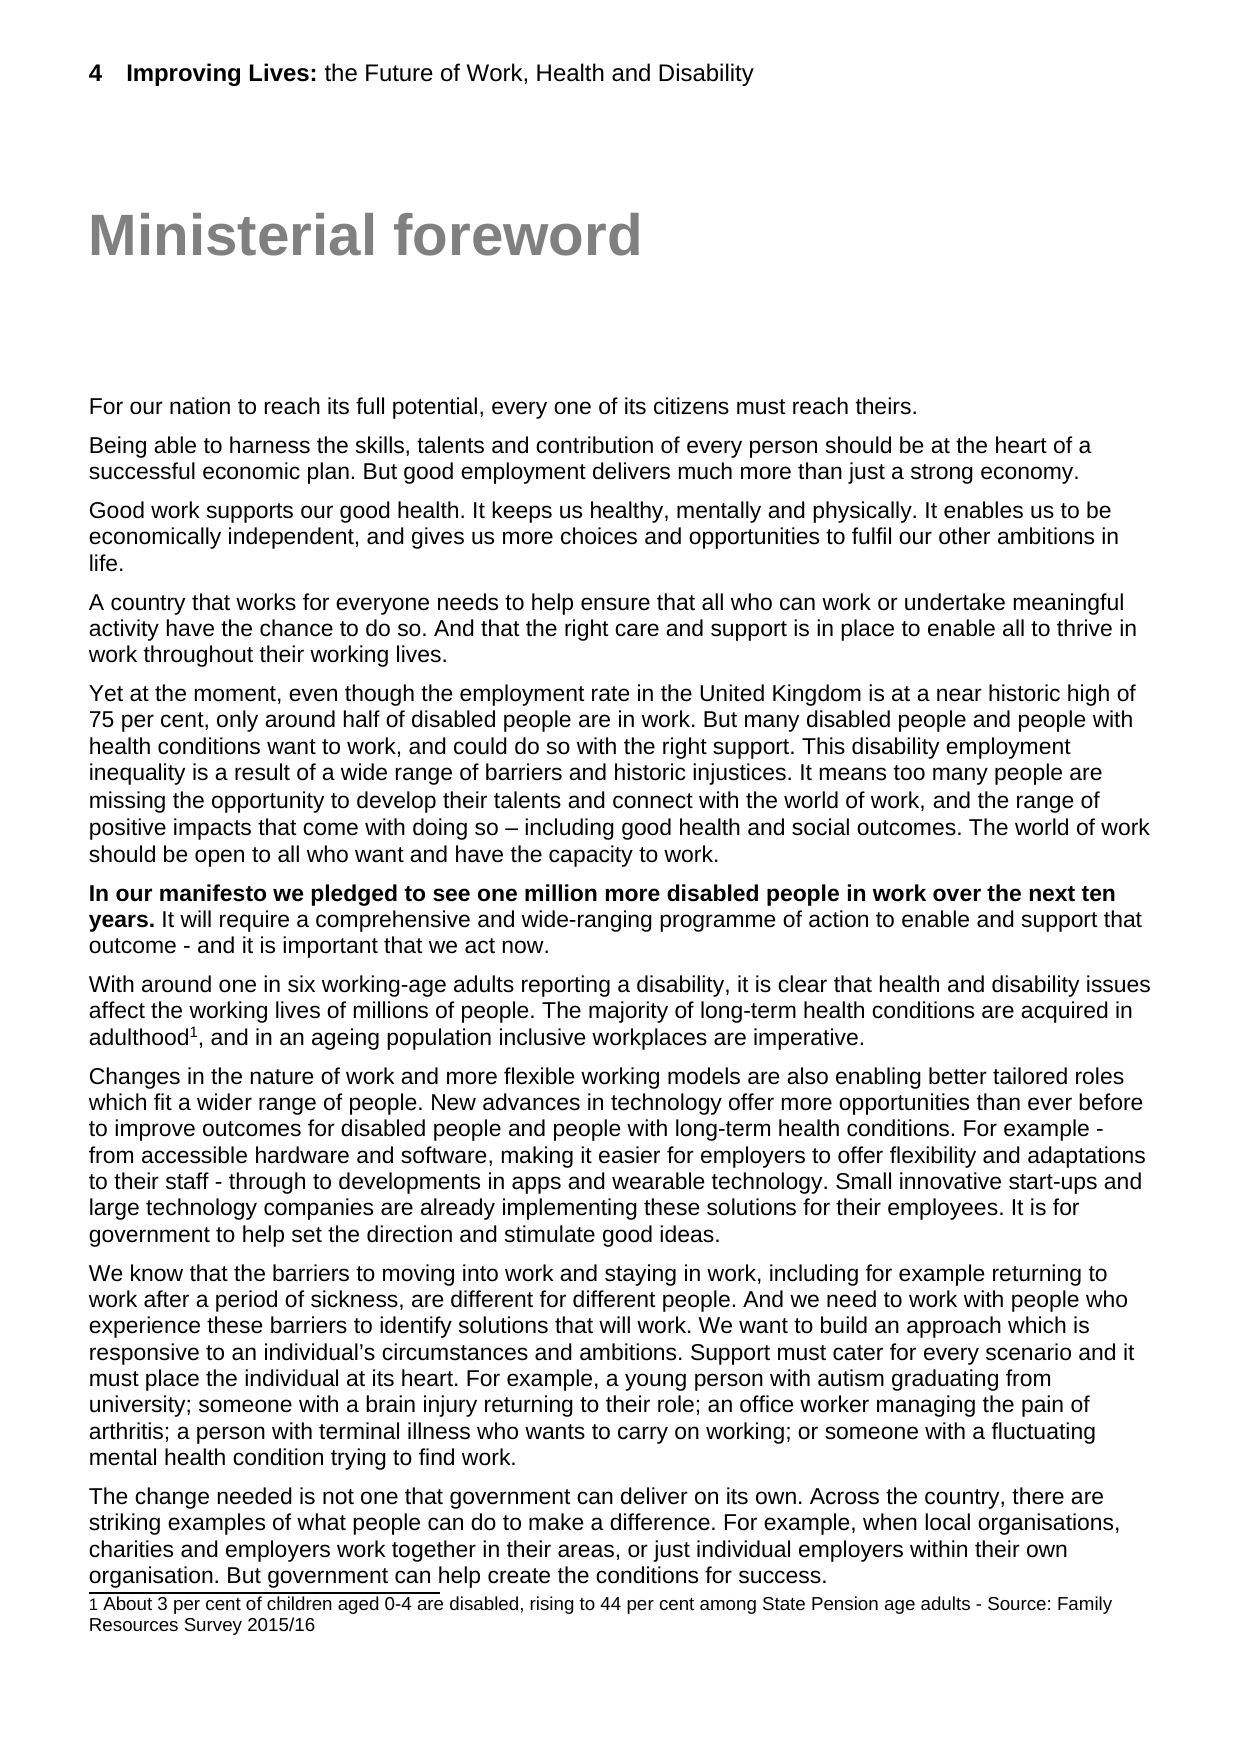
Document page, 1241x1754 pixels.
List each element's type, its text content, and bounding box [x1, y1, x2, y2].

text Yet at the moment, even though the employment rate in the United Kingdom is at a near historic high of 75 per cent, only around half of disabled people are in work. But many disabled people and people with health conditions want to work, and could do so with the right support. This disability employment inequality is a result of a wide range of barriers and historic injustices. It means too many people are missing the opportunity to develop their talents and connect with the world of work, and the range of positive impacts that come with doing so – including good health and social outcomes. The world of work should be open to all who want and have the capacity to work. [89, 680, 1152, 867]
text With around one in six working-age adults reporting a disability, it is clear that health and disability issues affect the working lives of millions of people. The majority of long-term health conditions are acquired in adulthood, and in an ageing population inclusive workplaces are imperative. [89, 971, 1152, 1050]
text For our nation to reach its full potential, every one of its citizens must reach theirs. [89, 393, 1152, 419]
subtitle Ministerial foreword [89, 201, 1152, 268]
text About 3 per cent of children aged 0-4 are disabled, rising to 44 per cent among State Pension age adults - Source: Family Resources Survey 2015/16 [89, 1593, 1152, 1636]
text A country that works for everyone needs to help ensure that all who can work or undertake meaningful activity have the chance to do so. And that the right care and support is in place to enable all to thrive in work throughout their working lives. [89, 588, 1152, 668]
text The change needed is not one that government can deliver on its own. Across the country, there are striking examples of what people can do to make a difference. For example, when local organisations, charities and employers work together in their areas, or just individual employers within their own organisation. But government can help create the conditions for success. [89, 1483, 1152, 1588]
text In our manifesto we pledged to see one million more disabled people in work over the next ten years. It will require a comprehensive and wide-ranging programme of action to enable and support that outcome - and it is important that we act now. [89, 879, 1152, 958]
text Being able to harness the skills, talents and contribution of every person should be at the heart of a successful economic plan. But good employment delivers much more than just a strong economy. [89, 432, 1152, 484]
text Changes in the nature of work and more flexible working models are also enabling better tailored roles which fit a wider range of people. New advances in technology offer more opportunities than ever before to improve outcomes for disabled people and people with long-term health conditions. For example - from accessible hardware and software, making it easier for employers to offer flexibility and adaptations to their staff - through to developments in apps and wearable technology. Small innovative start-ups and large technology companies are already implementing these solutions for their employees. It is for government to help set the direction and stimulate good ideas. [89, 1063, 1152, 1247]
text Good work supports our good health. It keeps us healthy, mentally and physically. It enables us to be economically independent, and gives us more choices and opportunities to fulfil our other ambitions in life. [89, 497, 1152, 576]
text We know that the barriers to moving into work and staying in work, including for example returning to work after a period of sickness, are different for different people. And we need to work with people who experience these barriers to identify solutions that will work. We want to build an approach which is responsive to an individual’s circumstances and ambitions. Support must cater for every scenario and it must place the individual at its heart. For example, a young person with autism graduating from university; someone with a brain injury returning to their role; an office worker managing the pain of arthritis; a person with terminal illness who wants to carry on working; or someone with a fluctuating mental health condition trying to find work. [89, 1259, 1152, 1470]
